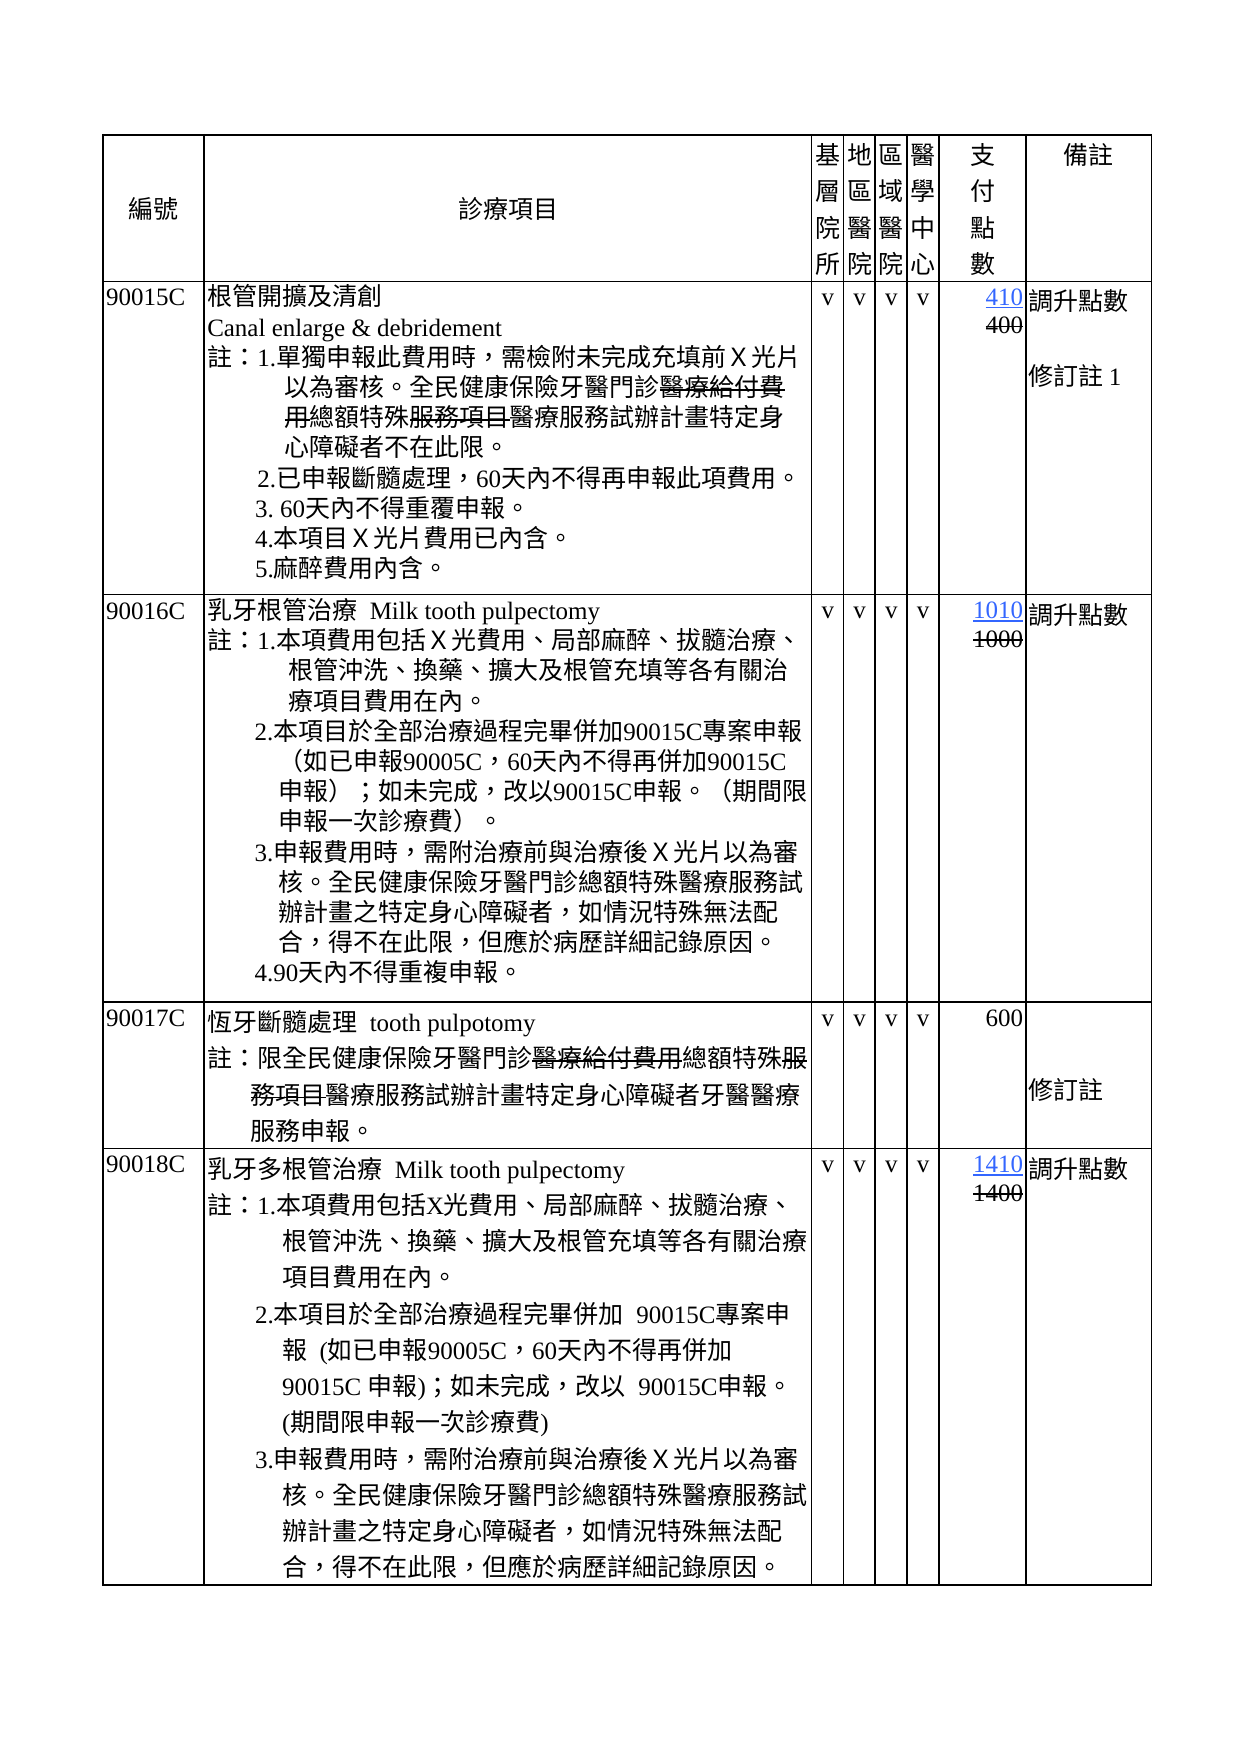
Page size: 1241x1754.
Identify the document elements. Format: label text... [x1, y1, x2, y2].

table_header 支 付 點 數 [940, 136, 1025, 281]
table_cell 調升點數 修訂註1 [1027, 282, 1151, 593]
table_cell 600 [940, 1003, 1025, 1148]
table_cell v [844, 595, 874, 1001]
table_cell v [812, 282, 843, 593]
table_header 備註 [1027, 136, 1151, 281]
table_header 地 區 醫 院 [844, 136, 874, 281]
table_cell 1410 1400 [940, 1149, 1025, 1584]
table_cell v [876, 1149, 906, 1584]
table_header 區 域 醫 院 [876, 136, 906, 281]
table_cell 90018C [104, 1149, 203, 1584]
table_cell v [812, 595, 843, 1001]
table_cell 1010 1000 [940, 595, 1025, 1001]
table_cell 調升點數 [1027, 595, 1151, 1001]
table_cell v [876, 595, 906, 1001]
table_cell v [812, 1003, 843, 1148]
table_cell v [908, 282, 938, 593]
table_cell 乳牙根管治療 Milk tooth pulpectomy 註：1.本項費用包括Ｘ光費用、局部麻醉、拔髓治療、根管沖洗、換藥、擴大及根管充填等各有關治療項目費用在內。 2.本項目於全部治療過程完畢併加90015C專案申報（如已申報90005C，60天內不得再併加90015C申報）；如未完成，改以90015C申報。（期間限申報一次診療費）。 3.申報費用時，需附治療前與治療後Ｘ光片以為審核。全民健康保險牙醫門診總額特殊醫療服務試辦計畫之特定身心障礙者，如情況特殊無法配合，得不在此限，但應於病歷詳細記錄原因。 4.90天內不得重複申報。 [205, 595, 811, 1001]
table_cell 修訂註 [1027, 1003, 1151, 1148]
table_cell 90017C [104, 1003, 203, 1148]
table_header 基 層 院 所 [812, 136, 843, 281]
table_cell 乳牙多根管治療 Milk tooth pulpectomy 註：1.本項費用包括X光費用、局部麻醉、拔髓治療、根管沖洗、換藥、擴大及根管充填等各有關治療項目費用在內。 2.本項目於全部治療過程完畢併加 90015C專案申報 (如已申報90005C，60天內不得再併加90015C 申報)；如未完成，改以 90015C申報。(期間限申報一次診療費) 3.申報費用時，需附治療前與治療後Ｘ光片以為審核。全民健康保險牙醫門診總額特殊醫療服務試辦計畫之特定身心障礙者，如情況特殊無法配合，得不在此限，但應於病歷詳細記錄原因。 [205, 1149, 811, 1584]
table_cell 恆牙斷髓處理 tooth pulpotomy 註：限全民健康保險牙醫門診醫療給付費用總額特殊服務項目醫療服務試辦計畫特定身心障礙者牙醫醫療服務申報。 [205, 1003, 811, 1148]
table_cell v [876, 282, 906, 593]
table_header 醫 學 中 心 [908, 136, 938, 281]
table_header 編號 [104, 136, 203, 281]
table_cell v [844, 1149, 874, 1584]
table_cell v [844, 282, 874, 593]
table_cell 90015C [104, 282, 203, 593]
table_cell v [844, 1003, 874, 1148]
table_cell v [908, 1003, 938, 1148]
table_cell 410 400 [940, 282, 1025, 593]
table_header 診療項目 [205, 136, 811, 281]
table_cell 根管開擴及清創 Canal enlarge & debridement 註：1.單獨申報此費用時，需檢附未完成充填前Ｘ光片以為審核。全民健康保險牙醫門診醫療給付費用總額特殊服務項目醫療服務試辦計畫特定身心障礙者不在此限。 2.已申報斷髓處理，60天內不得再申報此項費用。 3. 60天內不得重覆申報。 4.本項目Ｘ光片費用已內含。 5.麻醉費用內含。 [205, 282, 811, 593]
table_cell 調升點數 [1027, 1149, 1151, 1584]
table_cell v [812, 1149, 843, 1584]
table_cell v [908, 595, 938, 1001]
table_cell v [876, 1003, 906, 1148]
table_cell v [908, 1149, 938, 1584]
table_cell 90016C [104, 595, 203, 1001]
